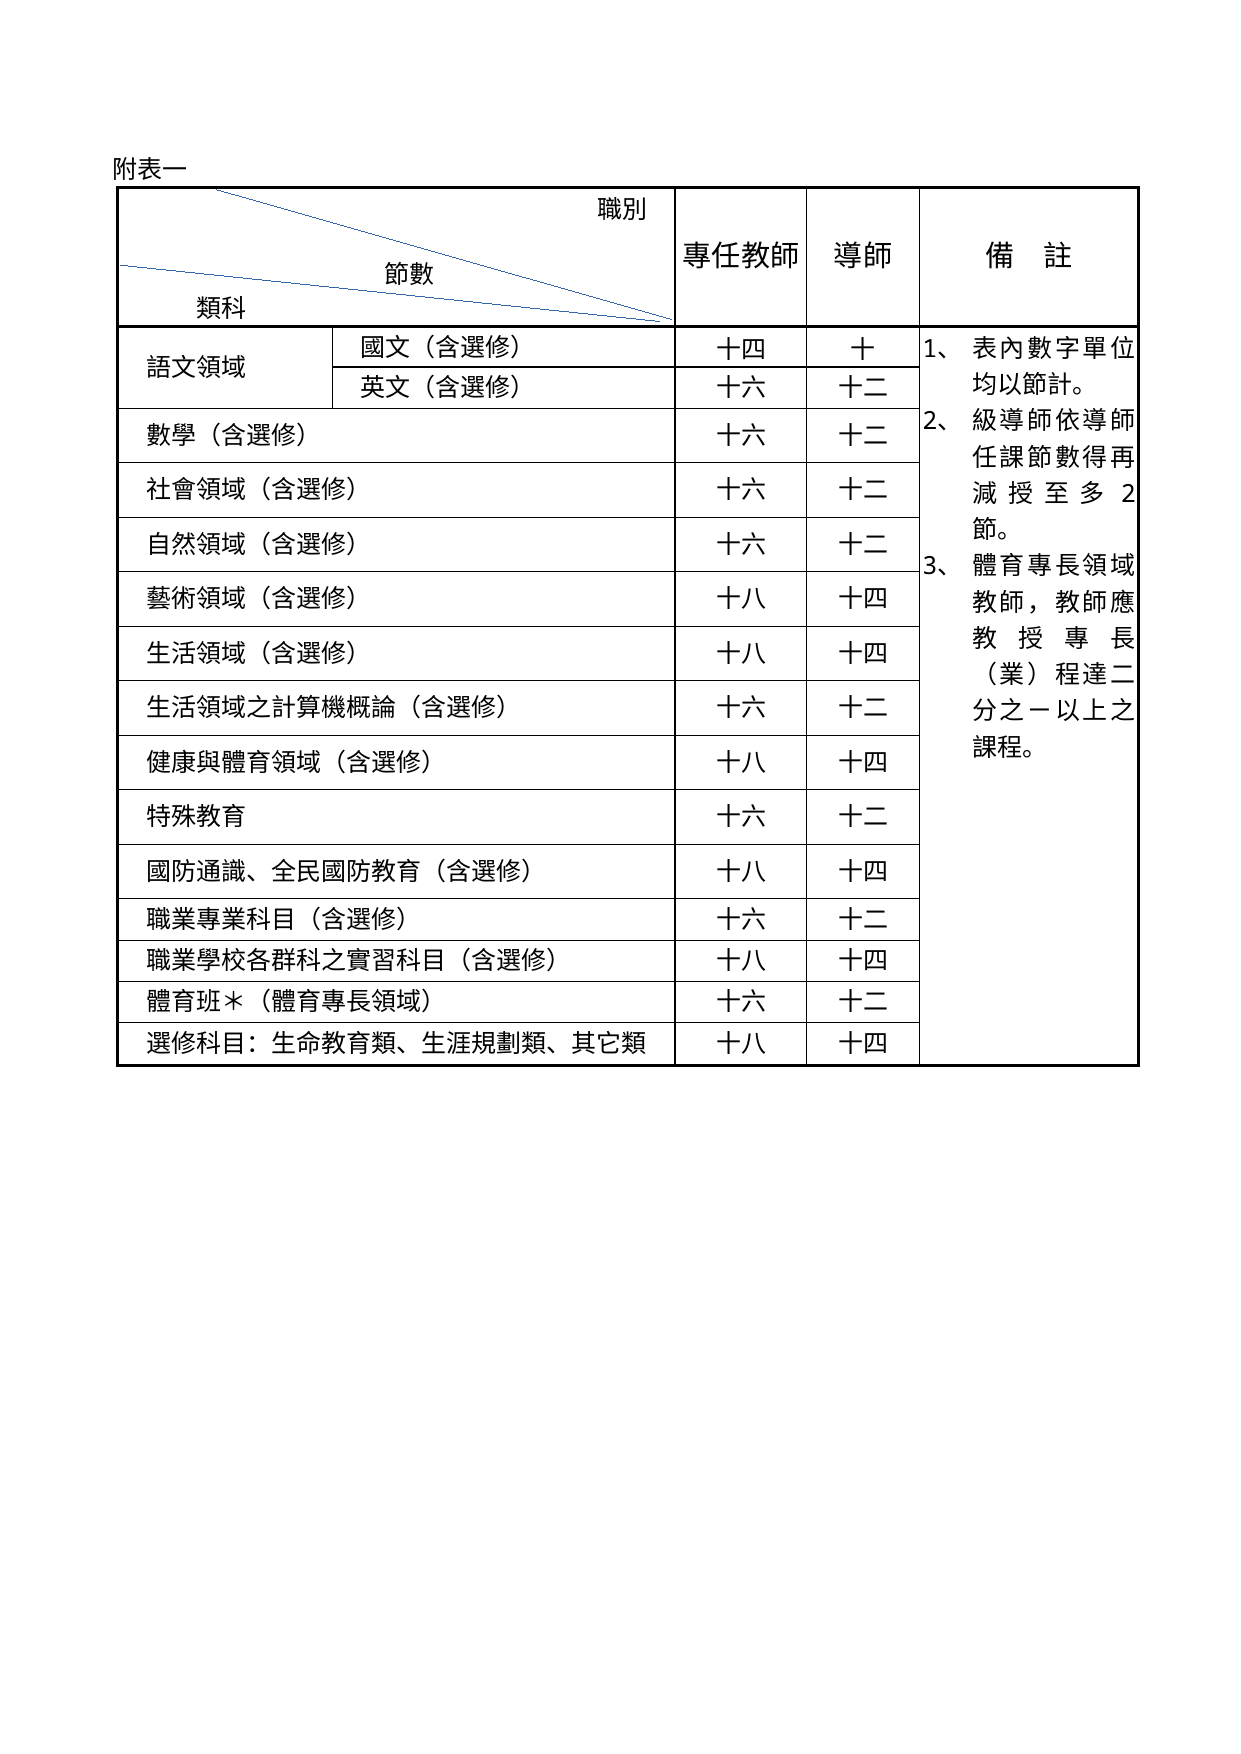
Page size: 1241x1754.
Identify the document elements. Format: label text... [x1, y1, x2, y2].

table_header 專任教師 [676, 189, 806, 325]
table_cell 十六 [676, 368, 806, 408]
table_cell 語文領域 [119, 328, 332, 408]
table_cell 十六 [676, 681, 806, 735]
table_cell 十二 [807, 463, 919, 517]
table_cell 十二 [807, 518, 919, 571]
table_cell 十八 [676, 941, 806, 981]
table_cell 十四 [676, 328, 806, 366]
table_cell 十六 [676, 899, 806, 939]
table_cell 十八 [676, 1023, 806, 1063]
table_header 職別 節數 類科 [119, 189, 674, 325]
table_cell 十六 [676, 463, 806, 517]
table_cell 十六 [676, 790, 806, 844]
table_cell 十四 [807, 1023, 919, 1063]
table_cell 十六 [676, 518, 806, 571]
table_cell 十二 [807, 409, 919, 462]
table_cell 生活領域（含選修） [119, 627, 674, 680]
table_cell 健康與體育領域（含選修） [119, 736, 674, 789]
table_cell 十六 [676, 409, 806, 462]
table_header 備 註 [920, 189, 1137, 325]
table_cell 英文（含選修） [333, 368, 674, 408]
table_cell 社會領域（含選修） [119, 463, 674, 517]
table_cell 十八 [676, 572, 806, 626]
table_cell 十二 [807, 368, 919, 408]
table_cell 表內數字單位均以節計。 級導師依導師任課節數得再減授至多2節。 體育專長領域教師，教師應教授專長（業）程達二分之ㄧ以上之課程。 [920, 328, 1137, 1022]
table_cell 十八 [676, 736, 806, 789]
table_cell 十四 [807, 845, 919, 898]
table_cell 十二 [807, 681, 919, 735]
table_cell 特殊教育 [119, 790, 674, 844]
table_header 導師 [807, 189, 919, 325]
table_cell 數學（含選修） [119, 409, 674, 462]
table_cell 國文（含選修） [333, 328, 674, 366]
table_cell 十二 [807, 982, 919, 1022]
table_cell 十 [807, 328, 919, 366]
table_cell 生活領域之計算機概論（含選修） [119, 681, 674, 735]
table_cell 十四 [807, 627, 919, 680]
table_cell 國防通識、全民國防教育（含選修） [119, 845, 674, 898]
table_cell 十四 [807, 736, 919, 789]
table_cell 職業專業科目（含選修） [119, 899, 674, 939]
table_cell 十六 [676, 982, 806, 1022]
table_cell 自然領域（含選修） [119, 518, 674, 571]
table_cell 十四 [807, 572, 919, 626]
table_cell 十四 [807, 941, 919, 981]
table_cell 十八 [676, 627, 806, 680]
table_cell 十二 [807, 790, 919, 844]
table_cell 十二 [807, 899, 919, 939]
table_cell [920, 1022, 1137, 1063]
table_cell 體育班＊（體育專長領域） [119, 982, 674, 1022]
text 附表一 [112, 150, 1144, 186]
table_cell 選修科目：生命教育類、生涯規劃類、其它類 [119, 1023, 674, 1063]
table_cell 藝術領域（含選修） [119, 572, 674, 626]
table_cell 職業學校各群科之實習科目（含選修） [119, 941, 674, 981]
table_cell 十八 [676, 845, 806, 898]
